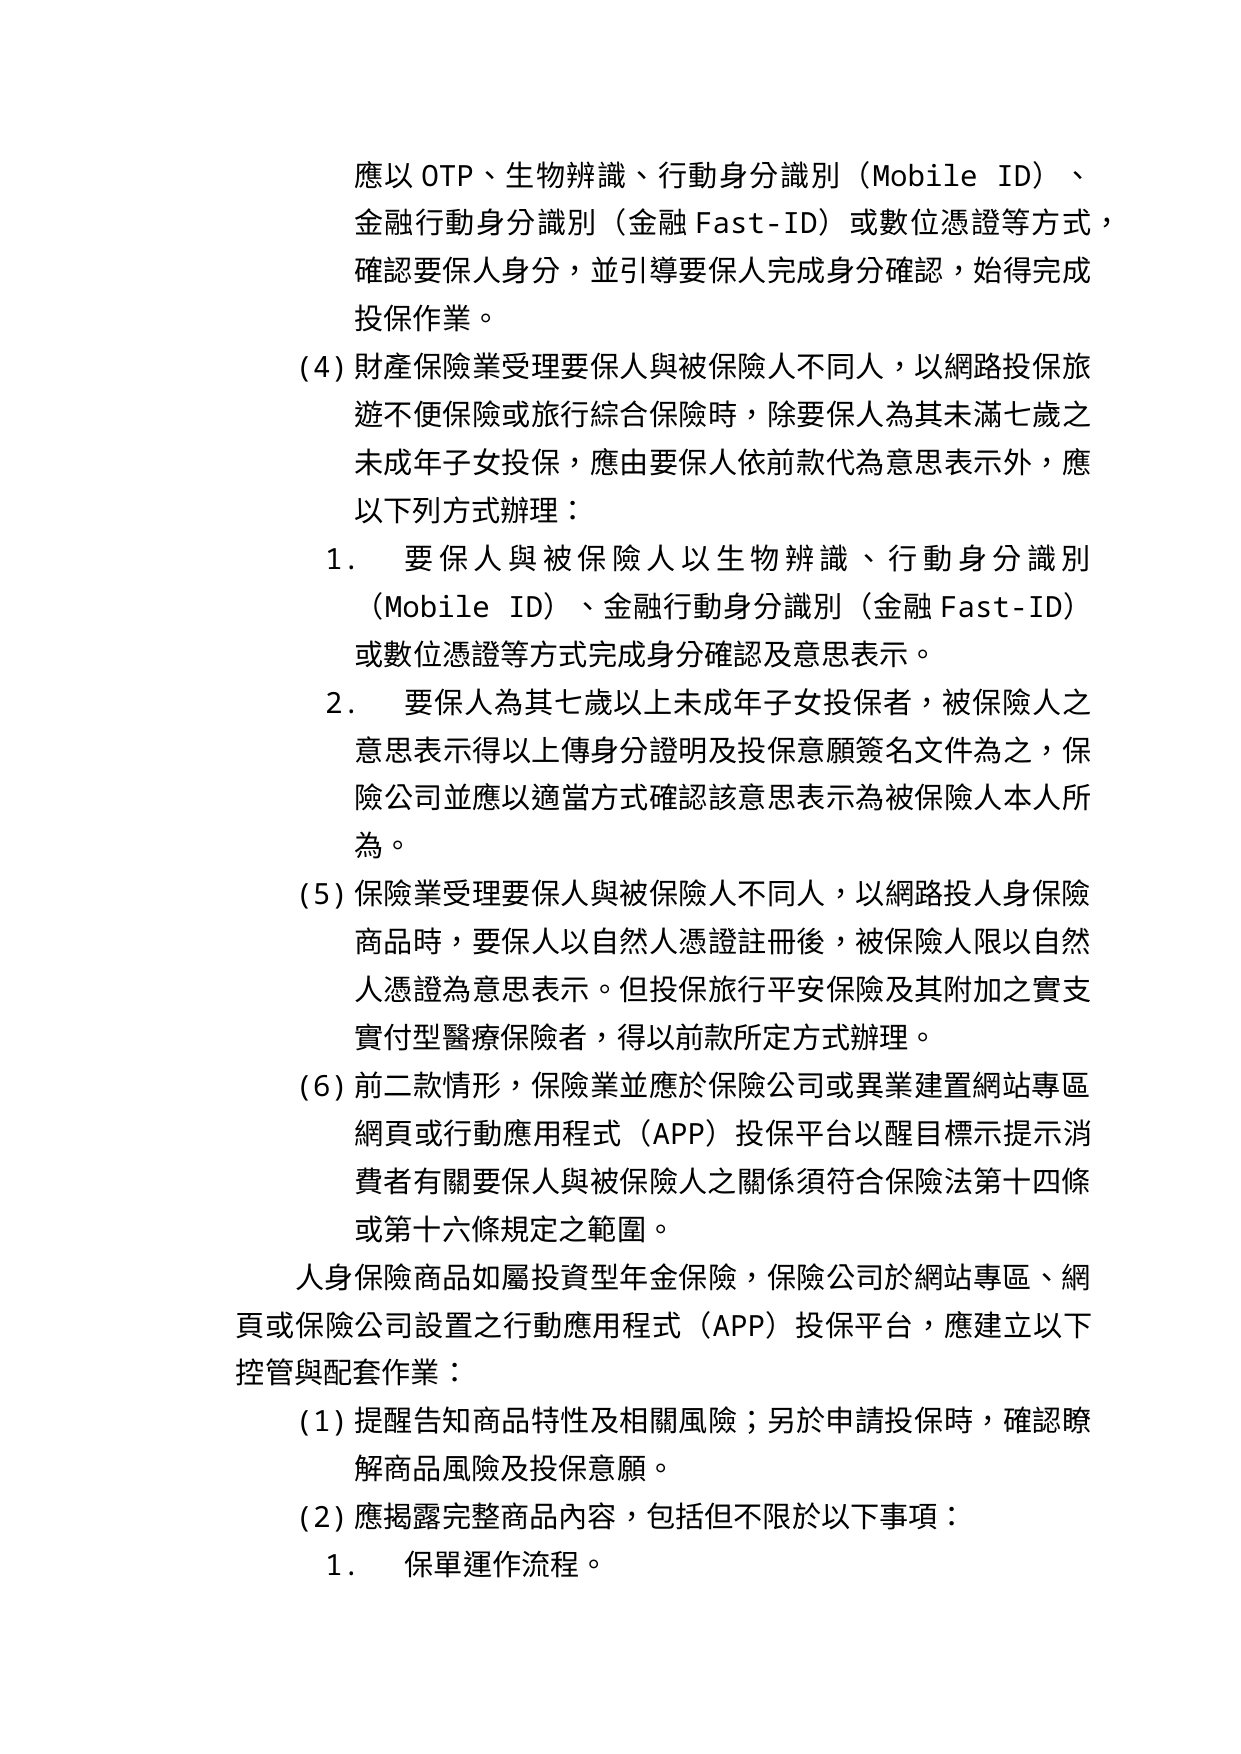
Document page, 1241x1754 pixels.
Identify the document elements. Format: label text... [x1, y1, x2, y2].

list 提醒告知商品特性及相關風險；另於申請投保時，確認瞭解商品風險及投保意願。 [295, 1393, 1092, 1489]
list 要保人為其七歲以上未成年子女投保者，被保險人之意思表示得以上傳身分證明及投保意願簽名文件為之，保險公司並應以適當方式確認該意思表示為被保險人本人所為。 [325, 675, 1092, 866]
text 人身保險商品如屬投資型年金保險，保險公司於網站專區、網頁或保險公司設置之行動應用程式（APP）投保平台，應建立以下控管與配套作業： [236, 1250, 1092, 1393]
list 應揭露完整商品內容，包括但不限於以下事項： [295, 1489, 1092, 1537]
list 保單運作流程。 [325, 1537, 1092, 1585]
list 前二款情形，保險業並應於保險公司或異業建置網站專區、網頁或行動應用程式（APP）投保平台以醒目標示提示消費者有關要保人與被保險人之關係須符合保險法第十四條或第十六條規定之範圍。 [295, 1058, 1092, 1250]
list 財產保險業受理要保人與被保險人不同人，以網路投保旅遊不便保險或旅行綜合保險時，除要保人為其未滿七歲之未成年子女投保，應由要保人依前款代為意思表示外，應以下列方式辦理： [295, 339, 1092, 531]
list 保險業受理要保人與被保險人不同人，以網路投人身保險商品時，要保人以自然人憑證註冊後，被保險人限以自然人憑證為意思表示。但投保旅行平安保險及其附加之實支實付型醫療保險者，得以前款所定方式辦理。 [295, 866, 1092, 1058]
list 要保人與被保險人以生物辨識、行動身分識別（Mobile ID）、金融行動身分識別（金融Fast-ID）或數位憑證等方式完成身分確認及意思表示。 [325, 531, 1092, 675]
list 投保及身分驗證作業：要保人於送出確認投保前，保險業應以OTP、生物辨識、行動身分識別（Mobile ID）、金融行動身分識別（金融Fast-ID）或數位憑證等方式，確認要保人身分，並引導要保人完成身分確認，始得完成投保作業。 [295, 148, 1092, 339]
